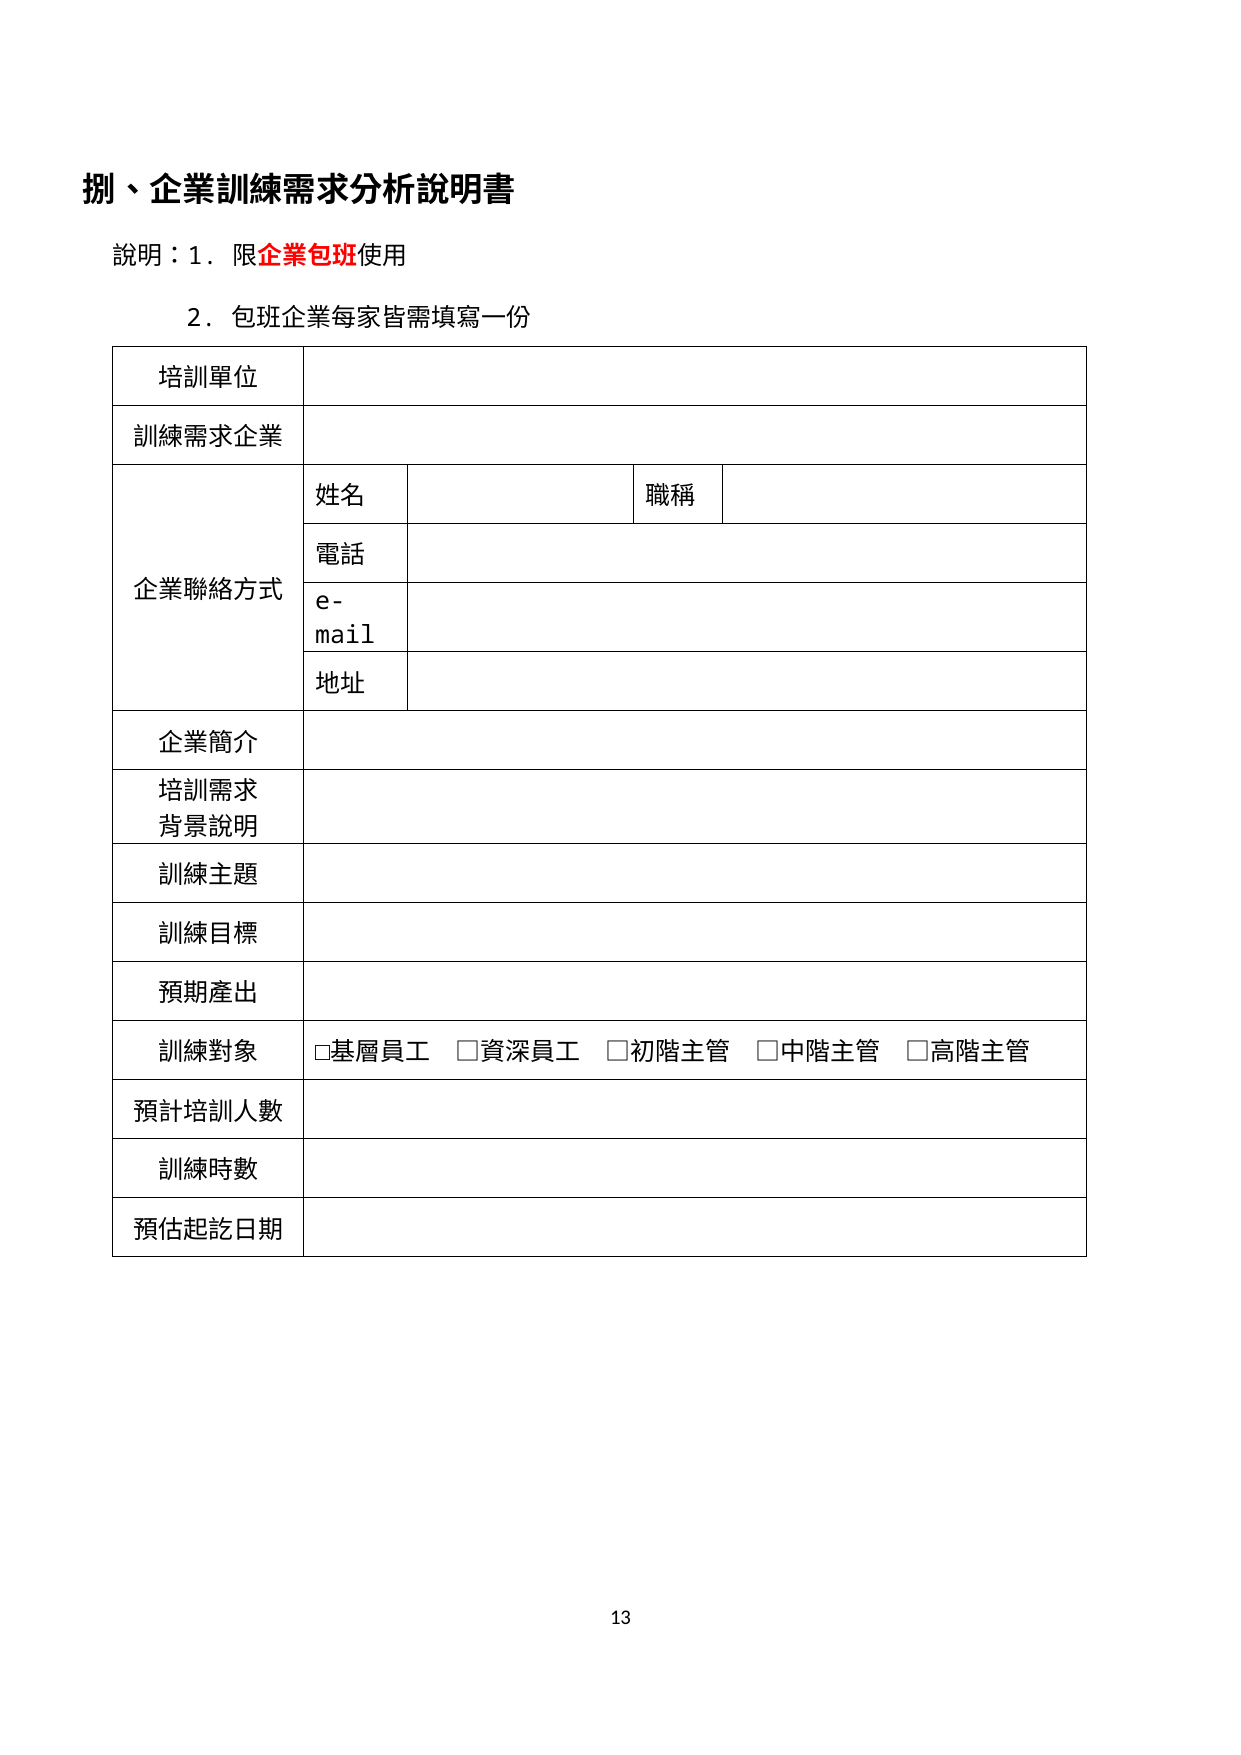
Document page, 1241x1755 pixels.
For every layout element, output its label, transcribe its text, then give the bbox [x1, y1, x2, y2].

table_cell 姓名 [304, 465, 407, 523]
table_cell [408, 583, 1086, 651]
text 說明：1. 限企業包班使用 [112, 236, 1128, 272]
table_cell [304, 844, 1086, 902]
table_cell 預期產出 [113, 962, 303, 1020]
table_cell 職稱 [634, 465, 722, 523]
table_cell [304, 770, 1086, 843]
table_cell 訓練目標 [113, 903, 303, 961]
table_cell 預計培訓人數 [113, 1080, 303, 1138]
table_cell [304, 903, 1086, 961]
table_cell [304, 1198, 1086, 1256]
table_cell 訓練對象 [113, 1021, 303, 1079]
subtitle 捌、企業訓練需求分析說明書 [83, 162, 1128, 211]
table_cell [408, 652, 1086, 710]
table_cell 訓練主題 [113, 844, 303, 902]
table_cell 電話 [304, 524, 407, 582]
table_cell [304, 711, 1086, 769]
table_cell [723, 465, 1086, 523]
table_cell [408, 524, 1086, 582]
table_cell [304, 1139, 1086, 1197]
table_cell 地址 [304, 652, 407, 710]
text 2. 包班企業每家皆需填寫一份 [186, 297, 1128, 333]
table_cell e-mail [304, 583, 407, 651]
table_cell 預估起訖日期 [113, 1198, 303, 1256]
table_cell □基層員工 □資深員工 □初階主管 □中階主管 □高階主管 [304, 1021, 1086, 1079]
table_cell 企業聯絡方式 [113, 465, 303, 710]
table_cell 培訓需求 背景說明 [113, 770, 303, 843]
table_cell 企業簡介 [113, 711, 303, 769]
table_cell 訓練時數 [113, 1139, 303, 1197]
table_header 培訓單位 [113, 347, 303, 405]
table_cell [408, 465, 633, 523]
table_cell [304, 1080, 1086, 1138]
table_cell [304, 962, 1086, 1020]
table_cell 訓練需求企業 [113, 406, 303, 464]
table_cell [304, 406, 1086, 464]
table_header [304, 347, 1086, 405]
